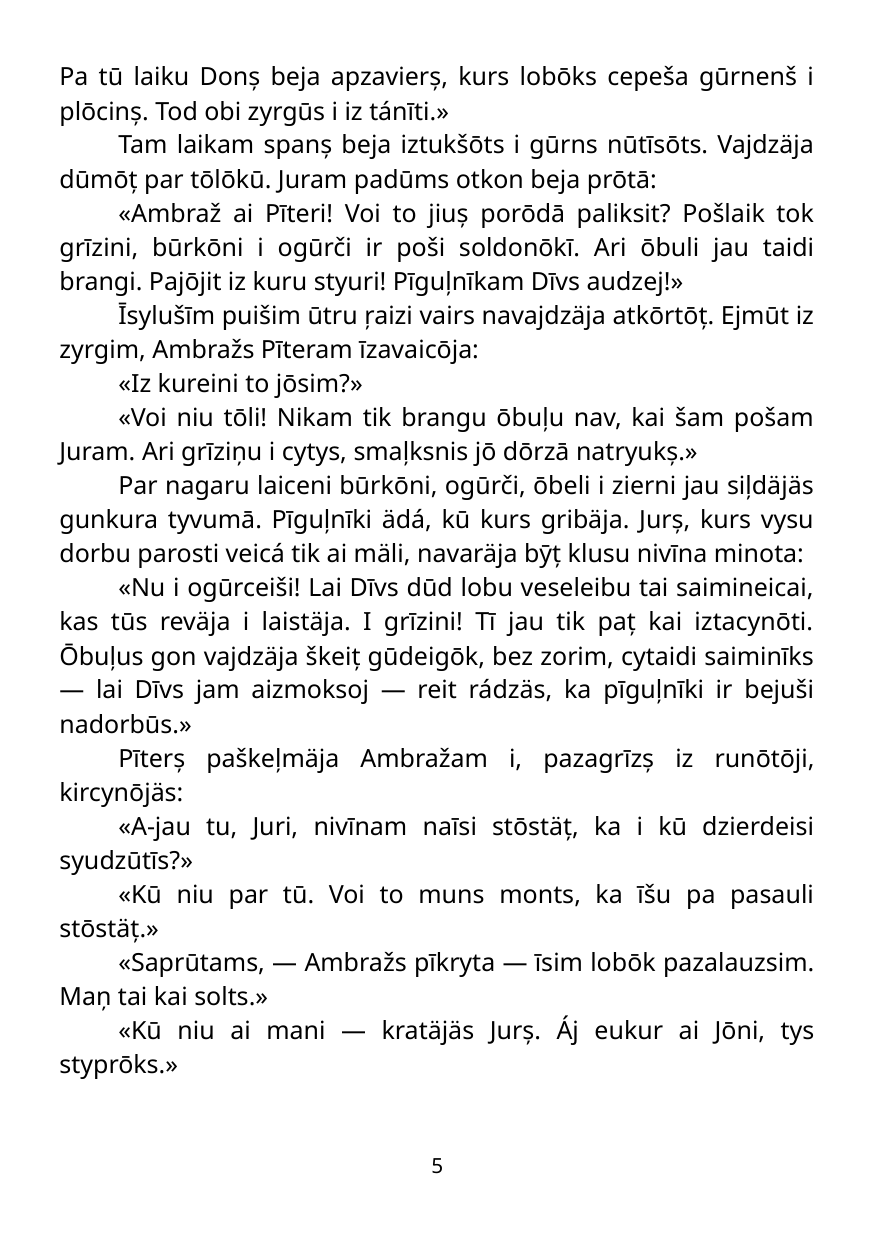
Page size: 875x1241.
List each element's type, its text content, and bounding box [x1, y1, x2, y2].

text Par nagaru laiceni būrkōni, ogūrči, ōbeli i zierni jau siļdäjäs gunkura tyvumā. Pīguļnīki ädá, kū kurs gribäja. Jurș, kurs vysu dorbu parosti veicá tik ai mäli, navaräja bȳț klusu nivīna minota: [59, 468, 815, 570]
text «Voi niu tōli! Nikam tik brangu ōbuļu nav, kai šam pošam Juram. Ari grīziņu i cytys, smaļksnis jō dōrzā natryukș.» [59, 400, 815, 468]
text «Ambraž ai Pīteri! Voi to jiuș porōdā paliksit? Pošlaik tok grīzini, būrkōni i ogūrči ir poši soldonōkī. Ari ōbuli jau taidi brangi. Pajōjit iz kuru styuri! Pīguļnīkam Dīvs audzej!» [59, 195, 815, 297]
text Pa tū laiku Donș beja apzavierș, kurs lobōks cepeša gūrnenš i plōcinș. Tod obi zyrgūs i iz tánīti.» [59, 59, 815, 127]
text «Iz kureini to jōsim?» [59, 366, 815, 400]
text «Kū niu par tū. Voi to muns monts, ka īšu pa pasauli stōstäț.» [59, 877, 815, 945]
text Tam laikam spanș beja iztukšōts i gūrns nūtīsōts. Vajdzäja dūmōț par tōlōkū. Juram padūms otkon beja prōtā: [59, 127, 815, 195]
text «Nu i ogūrceiši! Lai Dīvs dūd lobu veseleibu tai saimineicai, kas tūs reväja i laistäja. I grīzini! Tī jau tik paț kai iztacynōti. Ōbuļus gon vajdzäja škeiț gūdeigōk, bez zorim, cytaidi saiminīks — lai Dīvs jam aizmoksoj — reit rádzäs, ka pīguļnīki ir bejuši nadorbūs.» [59, 570, 815, 740]
text «A-jau tu, Juri, nivīnam naīsi stōstäț, ka i kū dzierdeisi syudzūtīs?» [59, 808, 815, 877]
text «Kū niu ai mani — kratäjäs Jurș. Áj eukur ai Jōni, tys styprōks.» [59, 1013, 815, 1081]
text Pīterș paškeļmäja Ambražam i, pazagrīzș iz runōtōji, kircynōjäs: [59, 740, 815, 808]
text «Saprūtams, — Ambražs pīkryta — īsim lobōk pazalauzsim. Maņ tai kai solts.» [59, 945, 815, 1013]
text Īsylušīm puišim ūtru ŗaizi vairs navajdzäja atkōrtōț. Ejmūt iz zyrgim, Ambražs Pīteram īzavaicōja: [59, 297, 815, 366]
